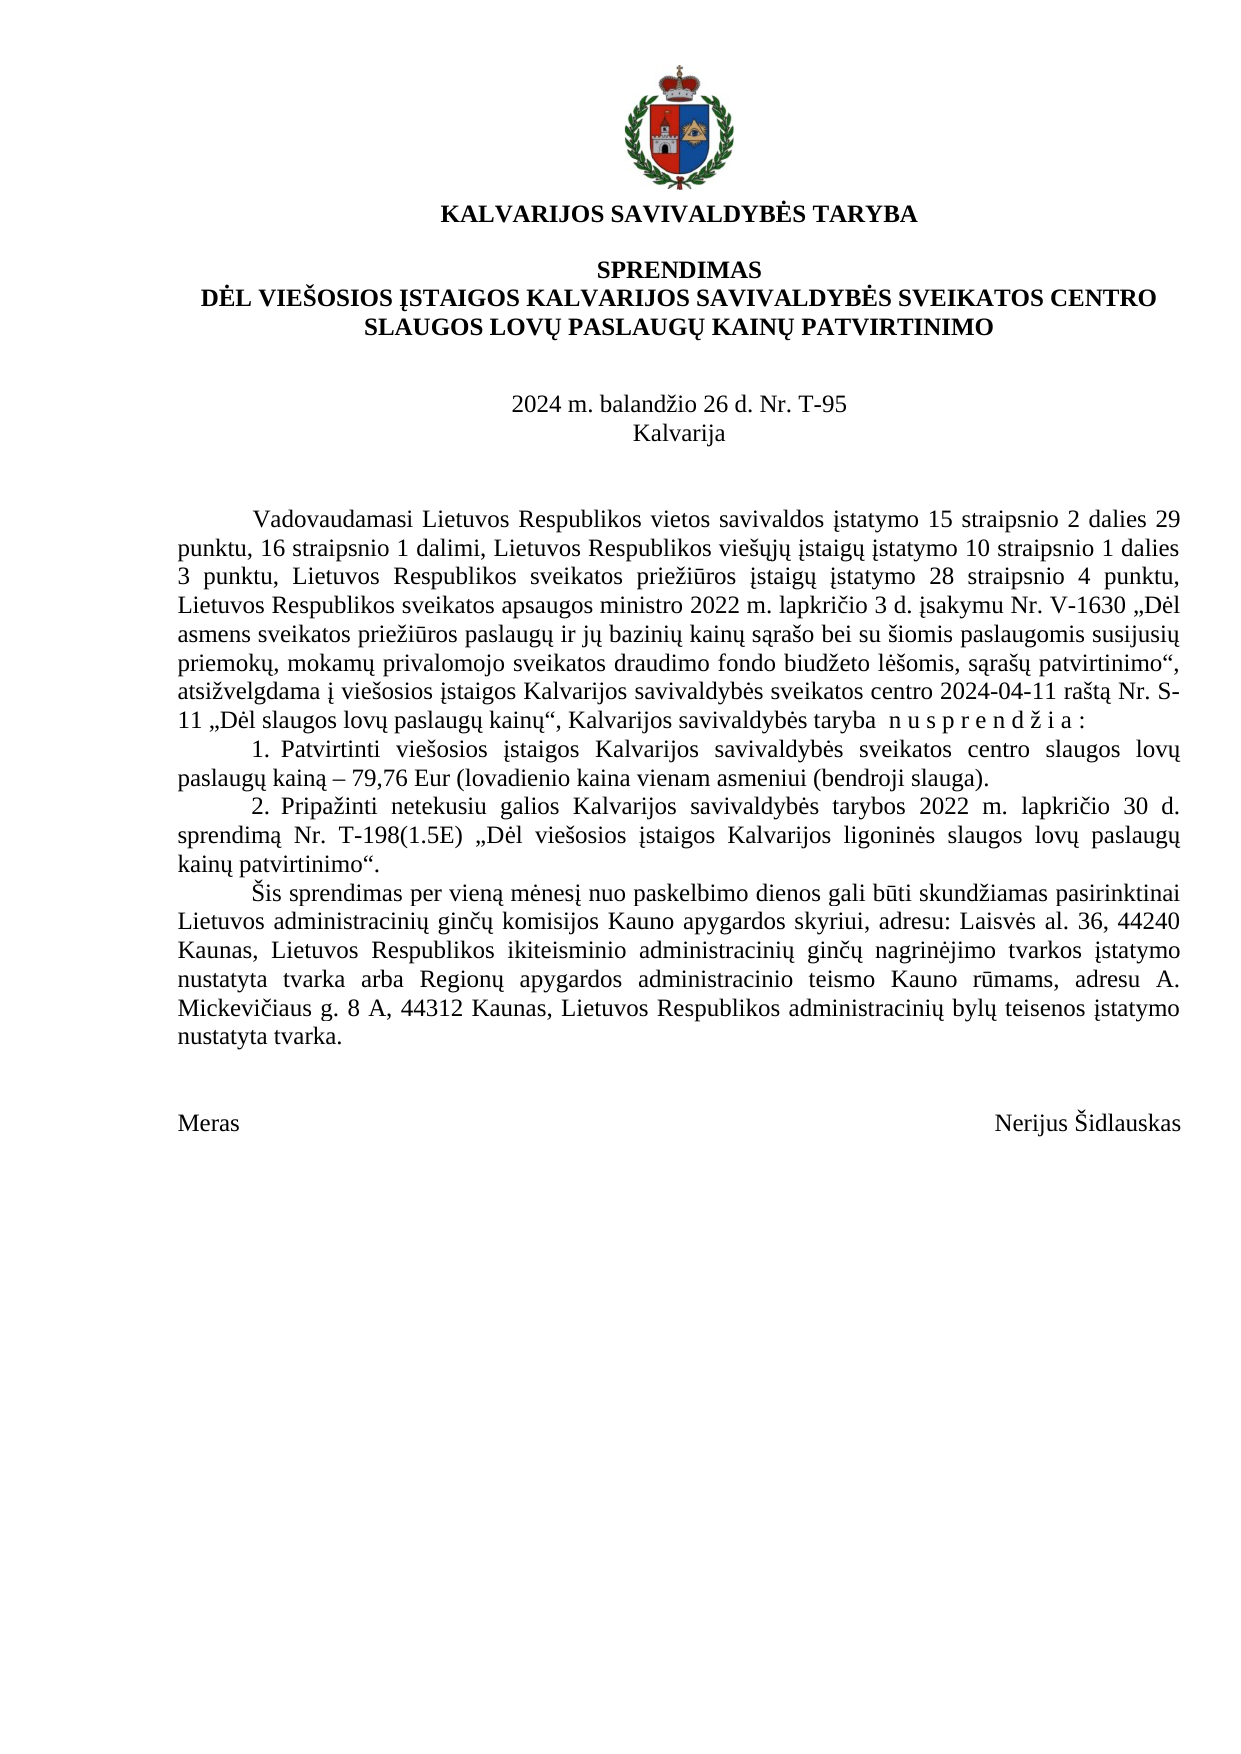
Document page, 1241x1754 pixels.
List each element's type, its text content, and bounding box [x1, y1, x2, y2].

text 2. Pripažinti netekusiu galios Kalvarijos savivaldybės tarybos 2022 m. lapkričio 30 d. sprendimą Nr. T-198(1.5E) „Dėl viešosios įstaigos Kalvarijos ligoninės slaugos lovų paslaugų kainų patvirtinimo“. [177, 791, 1181, 878]
text KALVARIJOS SAVIVALDYBĖS TARYBA [177, 199, 1181, 228]
text Meras Nerijus Šidlauskas [177, 1108, 1181, 1136]
text SPRENDIMAS [177, 255, 1181, 283]
text Šis sprendimas per vieną mėnesį nuo paskelbimo dienos gali būti skundžiamas pasirinktinai Lietuvos administracinių ginčų komisijos Kauno apygardos skyriui, adresu: Laisvės al. 36, 44240 Kaunas, Lietuvos Respublikos ikiteisminio administracinių ginčų nagrinėjimo tvarkos įstatymo nustatyta tvarka arba Regionų apygardos administracinio teismo Kauno rūmams, adresu A. Mickevičiaus g. 8 A, 44312 Kaunas, Lietuvos Respublikos administracinių bylų teisenos įstatymo nustatyta tvarka. [177, 878, 1181, 1050]
text Vadovaudamasi Lietuvos Respublikos vietos savivaldos įstatymo 15 straipsnio 2 dalies 29 punktu, 16 straipsnio 1 dalimi, Lietuvos Respublikos viešųjų įstaigų įstatymo 10 straipsnio 1 dalies 3 punktu, Lietuvos Respublikos sveikatos priežiūros įstaigų įstatymo 28 straipsnio 4 punktu, Lietuvos Respublikos sveikatos apsaugos ministro 2022 m. lapkričio 3 d. įsakymu Nr. V-1630 „Dėl asmens sveikatos priežiūros paslaugų ir jų bazinių kainų sąrašo bei su šiomis paslaugomis susijusių priemokų, mokamų privalomojo sveikatos draudimo fondo biudžeto lėšomis, sąrašų patvirtinimo“, atsižvelgdama į viešosios įstaigos Kalvarijos savivaldybės sveikatos centro 2024-04-11 raštą Nr. S-11 „Dėl slaugos lovų paslaugų kainų“, Kalvarijos savivaldybės taryba nusprendžia: [177, 504, 1181, 734]
text 2024 m. balandžio 26 d. Nr. T-95 [177, 389, 1181, 418]
text DĖL VIEŠOSIOS ĮSTAIGOS KALVARIJOS SAVIVALDYBĖS SVEIKATOS CENTRO SLAUGOS LOVŲ PASLAUGŲ KAINŲ PATVIRTINIMO [177, 283, 1181, 341]
text 1. Patvirtinti viešosios įstaigos Kalvarijos savivaldybės sveikatos centro slaugos lovų paslaugų kainą – 79,76 Eur (lovadienio kaina vienam asmeniui (bendroji slauga). [177, 734, 1181, 791]
text Kalvarija [177, 418, 1181, 446]
